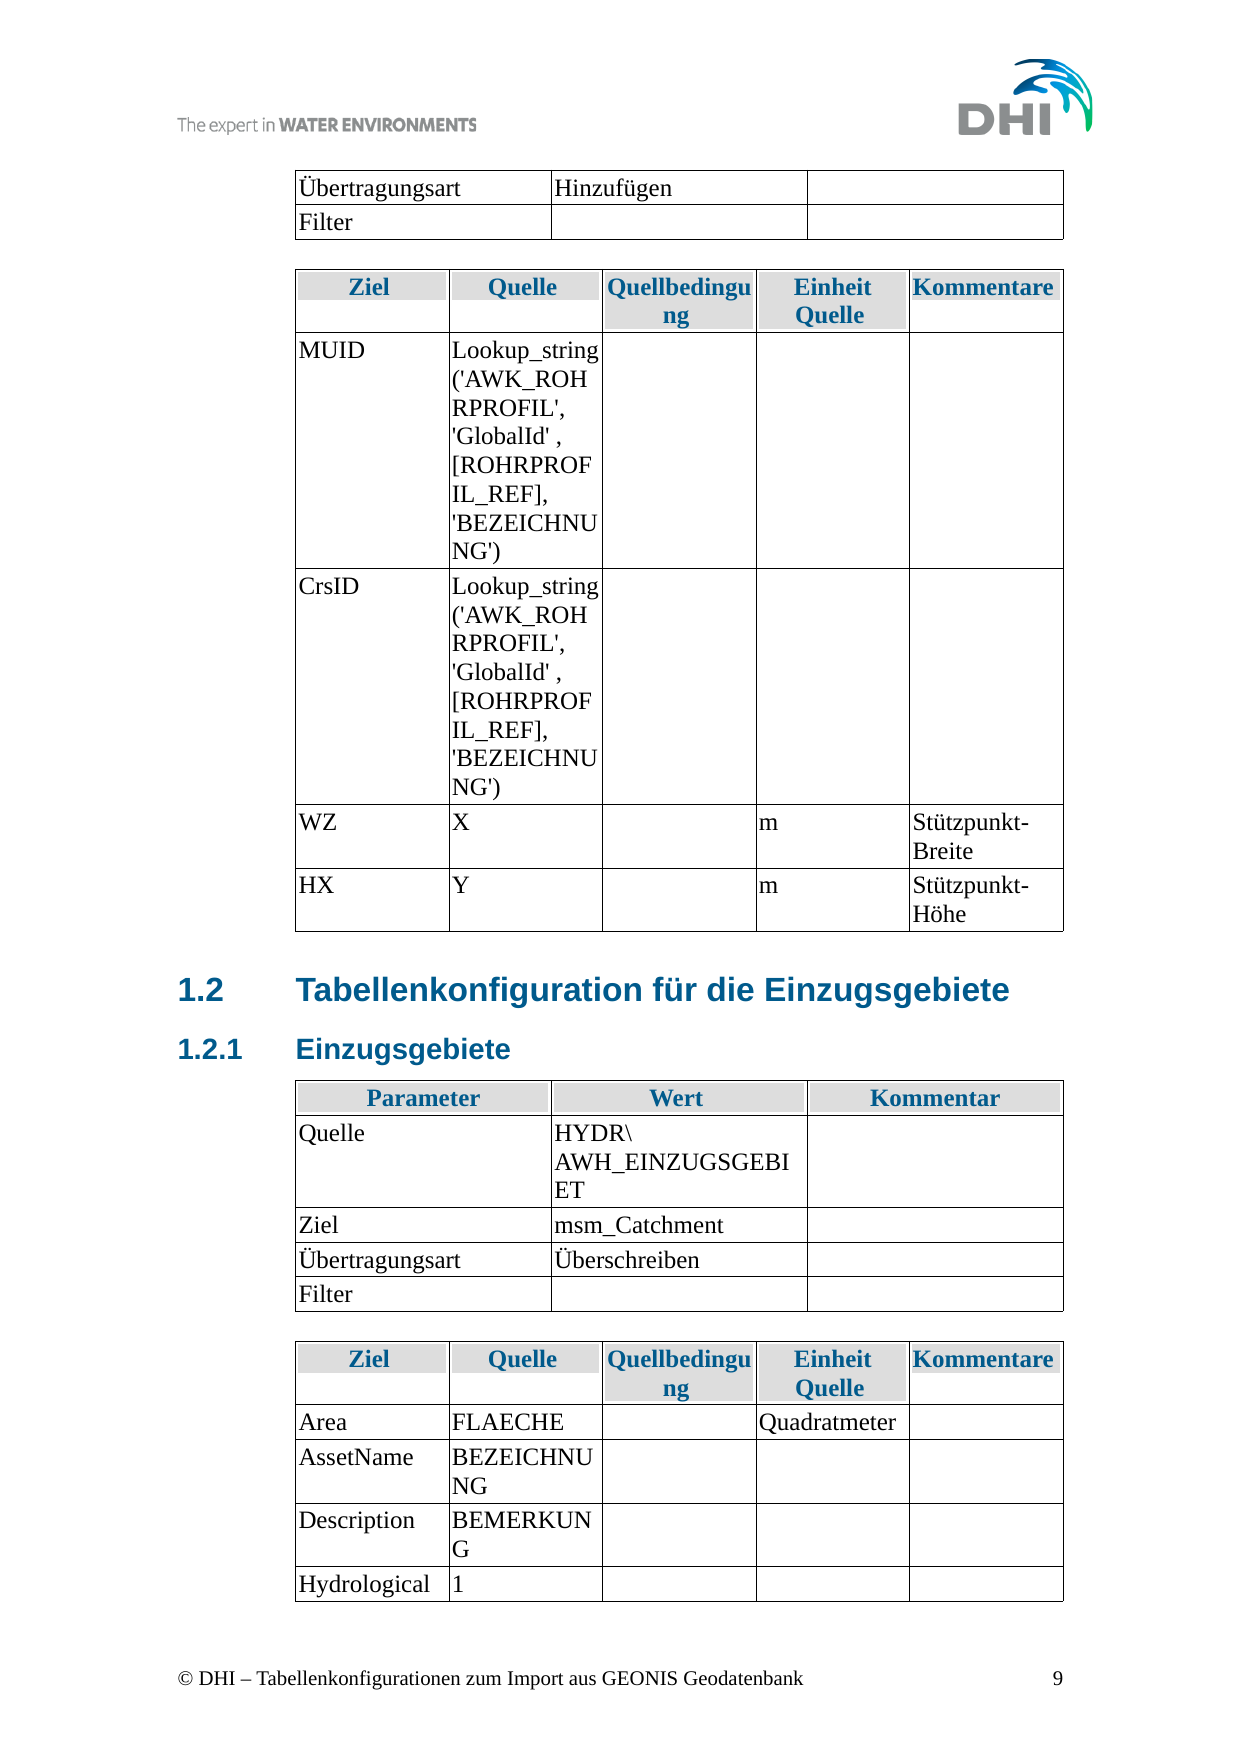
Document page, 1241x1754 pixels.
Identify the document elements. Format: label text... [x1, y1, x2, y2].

table_cell MUID [296, 333, 449, 568]
table_cell Area [296, 1405, 449, 1439]
table_header Einheit Quelle [757, 270, 909, 332]
table_cell Stützpunkt-Breite [910, 805, 1063, 867]
table_cell [757, 1567, 909, 1601]
table_cell [808, 1277, 1063, 1311]
table_cell HYDR\AWH_EINZUGSGEBIET [552, 1116, 807, 1207]
table_cell X [450, 805, 602, 867]
table_cell [910, 333, 1063, 568]
table_cell msm_Catchment [552, 1208, 807, 1242]
table_cell [603, 869, 756, 931]
table_cell [552, 205, 807, 239]
table_cell Filter [296, 205, 551, 239]
table_cell [603, 1504, 756, 1566]
table_cell Übertragungsart [296, 171, 551, 204]
table_cell CrsID [296, 569, 449, 804]
table_header Kommentare [910, 1342, 1063, 1404]
table_cell [910, 569, 1063, 804]
table_cell [757, 1440, 909, 1502]
table_header Quellbedingung [603, 270, 756, 332]
table_cell Lookup_string ('AWK_ROHRPROFIL', 'GlobalId' , [ROHRPROFIL_REF], 'BEZEICHNUNG') [450, 333, 602, 568]
table_cell Überschreiben [552, 1243, 807, 1276]
table_cell [603, 333, 756, 568]
table_cell Quelle [296, 1116, 551, 1207]
table_cell Hydrological [296, 1567, 449, 1601]
table_cell Description [296, 1504, 449, 1566]
table_header Parameter [296, 1081, 551, 1115]
table_header Ziel [296, 270, 449, 332]
table_header Einheit Quelle [757, 1342, 909, 1404]
table_cell [757, 1504, 909, 1566]
table_cell Filter [296, 1277, 551, 1311]
subtitle Tabellenkonfiguration für die Einzugsgebiete [177, 969, 1063, 1008]
table_cell [808, 1243, 1063, 1276]
table_cell [808, 205, 1063, 239]
table_cell [910, 1567, 1063, 1601]
table_cell FLAECHE [450, 1405, 602, 1439]
table_cell [910, 1504, 1063, 1566]
table_cell Übertragungsart [296, 1243, 551, 1276]
table_cell Hinzufügen [552, 171, 807, 204]
table_cell [808, 1116, 1063, 1207]
table_header Quelle [450, 1342, 602, 1404]
table_cell [603, 1567, 756, 1601]
table_header Quelle [450, 270, 602, 332]
table_cell [808, 171, 1063, 204]
picture [177, 117, 477, 135]
table_cell AssetName [296, 1440, 449, 1502]
table_header Quellbedingung [603, 1342, 756, 1404]
table_cell m [757, 869, 909, 931]
table_cell BEMERKUNG [450, 1504, 602, 1566]
table_cell [757, 569, 909, 804]
table_cell [757, 333, 909, 568]
table_cell WZ [296, 805, 449, 867]
table_cell [552, 1277, 807, 1311]
table_cell [603, 805, 756, 867]
table_header Kommentare [910, 270, 1063, 332]
table_cell HX [296, 869, 449, 931]
table_cell [603, 1405, 756, 1439]
table_cell Y [450, 869, 602, 931]
picture [958, 59, 1093, 135]
table_cell Quadratmeter [757, 1405, 909, 1439]
table_cell 1 [450, 1567, 602, 1601]
table_cell Lookup_string ('AWK_ROHRPROFIL', 'GlobalId' , [ROHRPROFIL_REF], 'BEZEICHNUNG') [450, 569, 602, 804]
table_cell m [757, 805, 909, 867]
table_header Kommentar [808, 1081, 1063, 1115]
table_cell [910, 1440, 1063, 1502]
table_cell [910, 1405, 1063, 1439]
table_cell Ziel [296, 1208, 551, 1242]
table_header Wert [552, 1081, 807, 1115]
subtitle Einzugsgebiete [177, 1032, 1063, 1065]
table_cell BEZEICHNUNG [450, 1440, 602, 1502]
table_cell [603, 569, 756, 804]
table_header Ziel [296, 1342, 449, 1404]
table_cell [808, 1208, 1063, 1242]
table_cell Stützpunkt-Höhe [910, 869, 1063, 931]
table_cell [603, 1440, 756, 1502]
